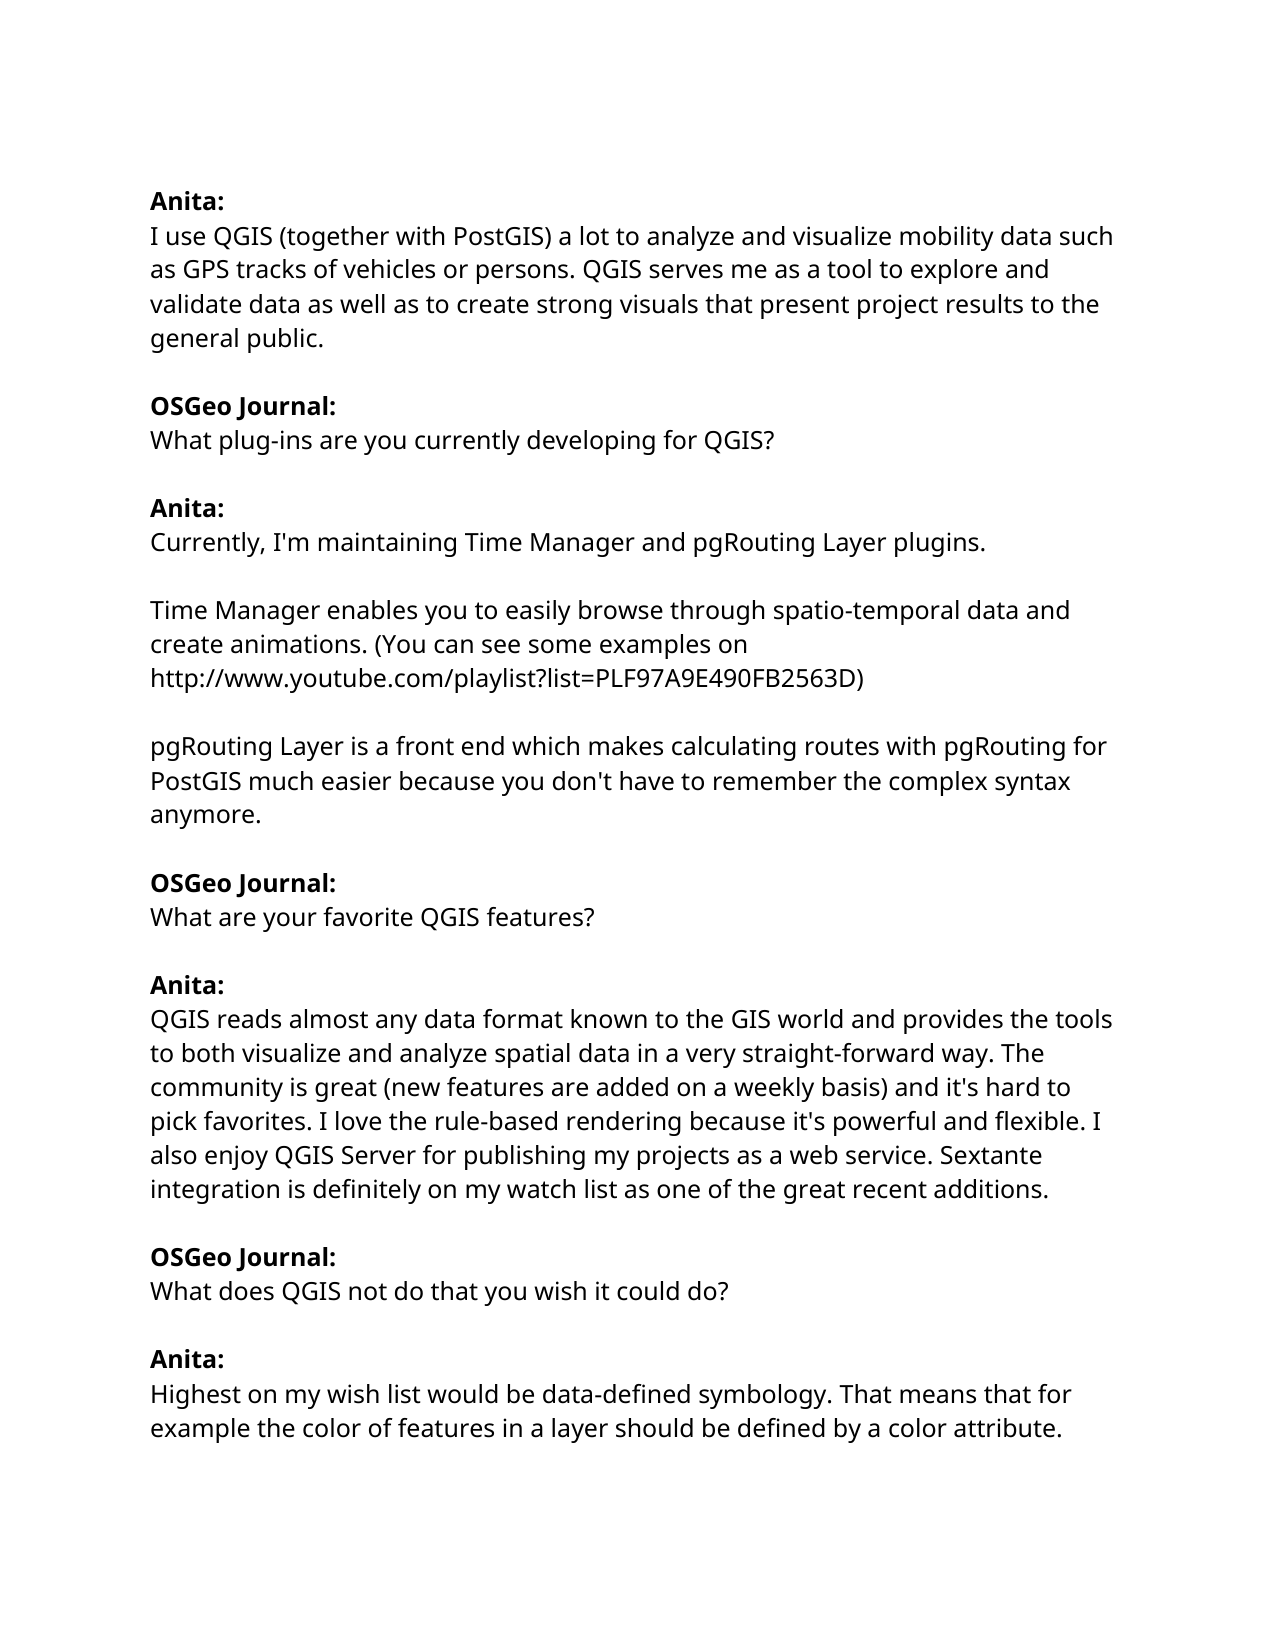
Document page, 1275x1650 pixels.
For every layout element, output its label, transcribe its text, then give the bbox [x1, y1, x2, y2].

text What are your favorite QGIS features? [150, 899, 1125, 933]
text Anita: [150, 1342, 1125, 1376]
text Time Manager enables you to easily browse through spatio-temporal data and create animations. (You can see some examples on http://www.youtube.com/playlist?list=PLF97A9E490FB2563D) [150, 593, 1125, 695]
text OSGeo Journal: [150, 865, 1125, 899]
text I use QGIS (together with PostGIS) a lot to analyze and visualize mobility data such as GPS tracks of vehicles or persons. QGIS serves me as a tool to explore and validate data as well as to create strong visuals that present project results to the general public. [150, 218, 1125, 354]
text Anita: [150, 491, 1125, 525]
text OSGeo Journal: [150, 1240, 1125, 1274]
text Anita: [150, 184, 1125, 218]
text Currently, I'm maintaining Time Manager and pgRouting Layer plugins. [150, 525, 1125, 559]
text OSGeo Journal: [150, 388, 1125, 422]
text What plug-ins are you currently developing for QGIS? [150, 422, 1125, 457]
text QGIS reads almost any data format known to the GIS world and provides the tools to both visualize and analyze spatial data in a very straight-forward way. The community is great (new features are added on a weekly basis) and it's hard to pick favorites. I love the rule-based rendering because it's powerful and flexible. I also enjoy QGIS Server for publishing my projects as a web service. Sextante integration is definitely on my watch list as one of the great recent additions. [150, 1002, 1125, 1206]
text What does QGIS not do that you wish it could do? [150, 1274, 1125, 1308]
text pgRouting Layer is a front end which makes calculating routes with pgRouting for PostGIS much easier because you don't have to remember the complex syntax anymore. [150, 729, 1125, 831]
text Anita: [150, 967, 1125, 1002]
text Highest on my wish list would be data-defined symbology. That means that for example the color of features in a layer should be defined by a color attribute. [150, 1376, 1125, 1444]
